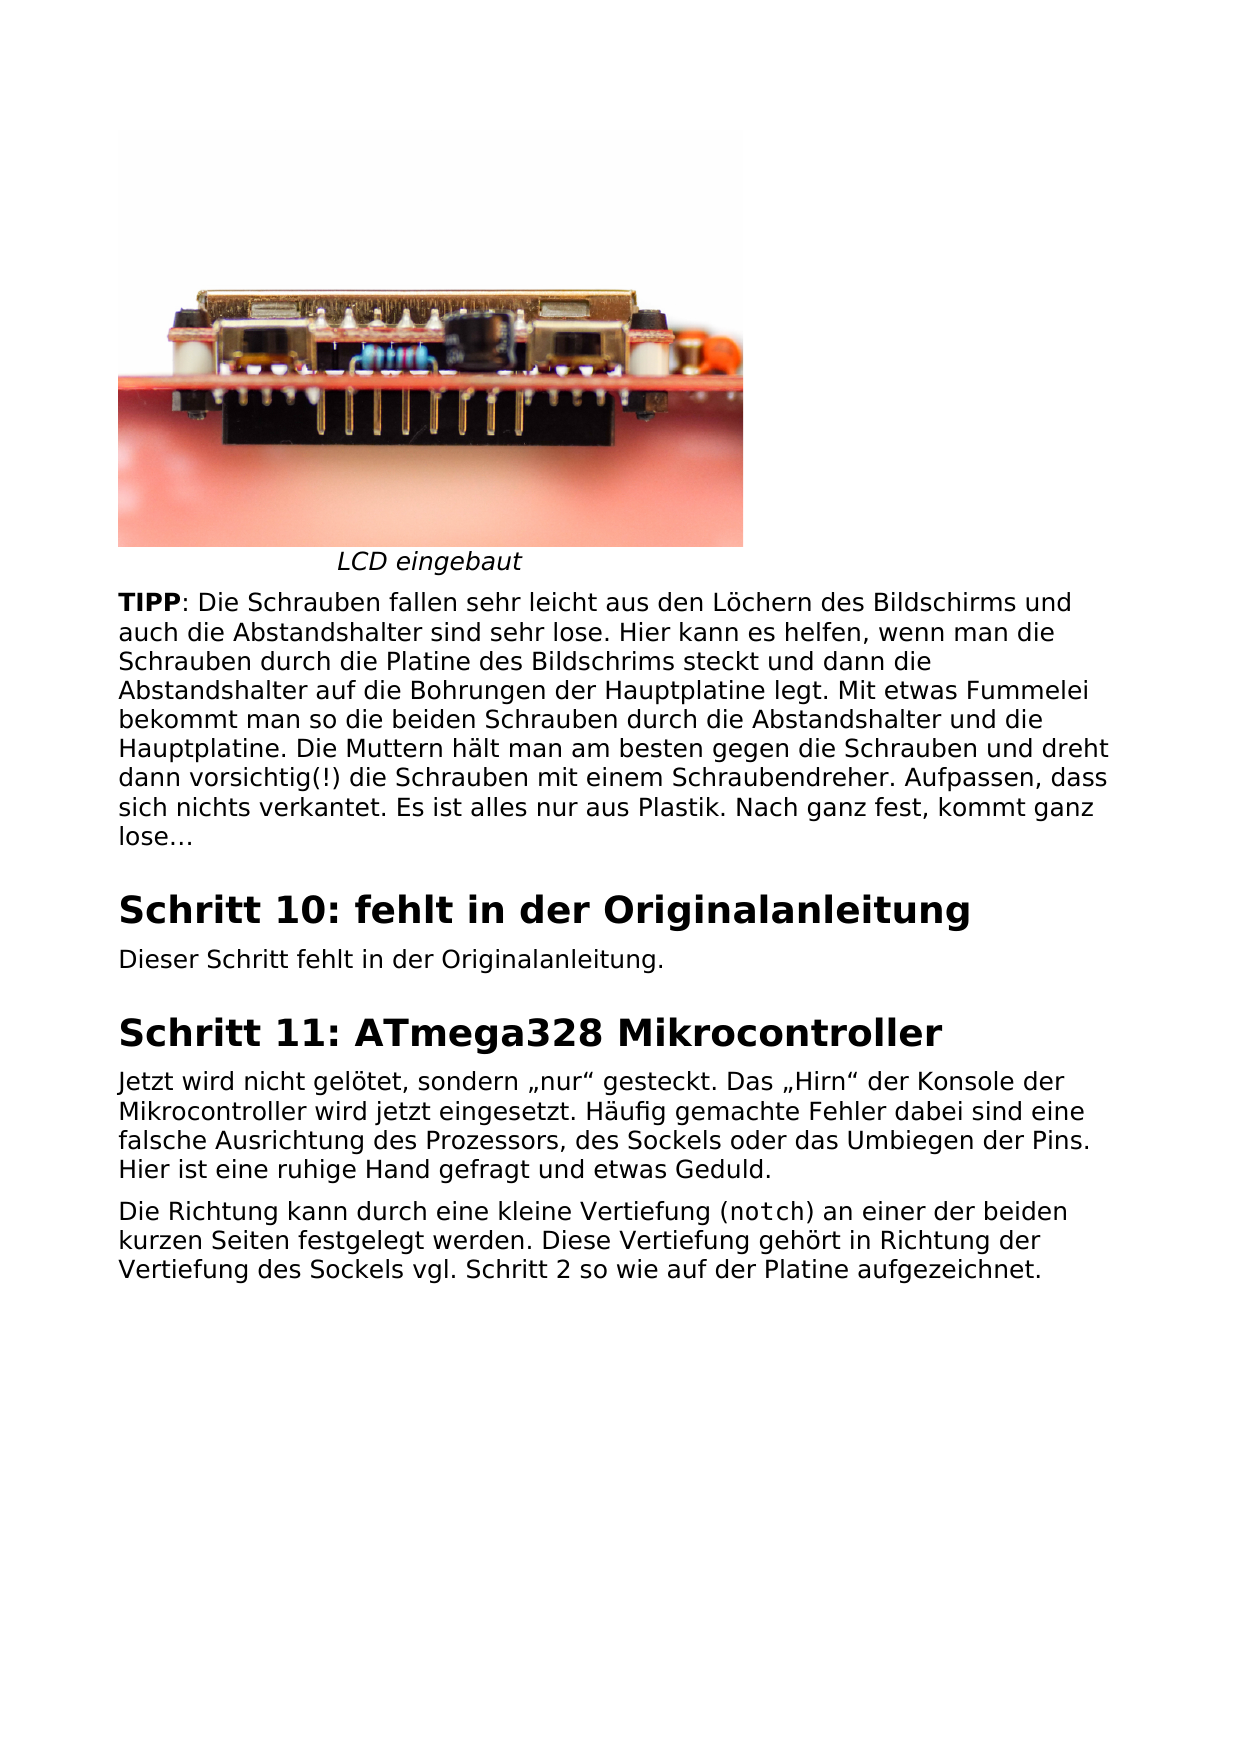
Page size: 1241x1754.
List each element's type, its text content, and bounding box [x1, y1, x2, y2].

text Die Richtung kann durch eine kleine Vertiefung (notch) an einer der beiden kurzen Seiten festgelegt werden. Diese Vertiefung gehört in Richtung der Vertiefung des Sockels vgl. Schritt 2 so wie auf der Platine aufgezeichnet. [118, 1197, 1122, 1284]
picture [118, 130, 744, 547]
text TIPP: Die Schrauben fallen sehr leicht aus den Löchern des Bildschirms und auch die Abstandshalter sind sehr lose. Hier kann es helfen, wenn man die Schrauben durch die Platine des Bildschrims steckt und dann die Abstandshalter auf die Bohrungen der Hauptplatine legt. Mit etwas Fummelei bekommt man so die beiden Schrauben durch die Abstandshalter und die Hauptplatine. Die Muttern hält man am besten gegen die Schrauben und dreht dann vorsichtig(!) die Schrauben mit einem Schraubendreher. Aufpassen, dass sich nichts verkantet. Es ist alles nur aus Plastik. Nach ganz fest, kommt ganz lose… [118, 589, 1122, 851]
subtitle Schritt 10: fehlt in der Originalanleitung [118, 889, 1122, 932]
text LCD eingebaut [118, 547, 743, 576]
subtitle Schritt 11: ATmega328 Mikrocontroller [118, 1011, 1122, 1055]
text Jetzt wird nicht gelötet, sondern „nur“ gesteckt. Das „Hirn“ der Konsole der Mikrocontroller wird jetzt eingesetzt. Häufig gemachte Fehler dabei sind eine falsche Ausrichtung des Prozessors, des Sockels oder das Umbiegen der Pins. Hier ist eine ruhige Hand gefragt und etwas Geduld. [118, 1068, 1122, 1184]
text Dieser Schritt fehlt in der Originalanleitung. [118, 945, 1122, 974]
